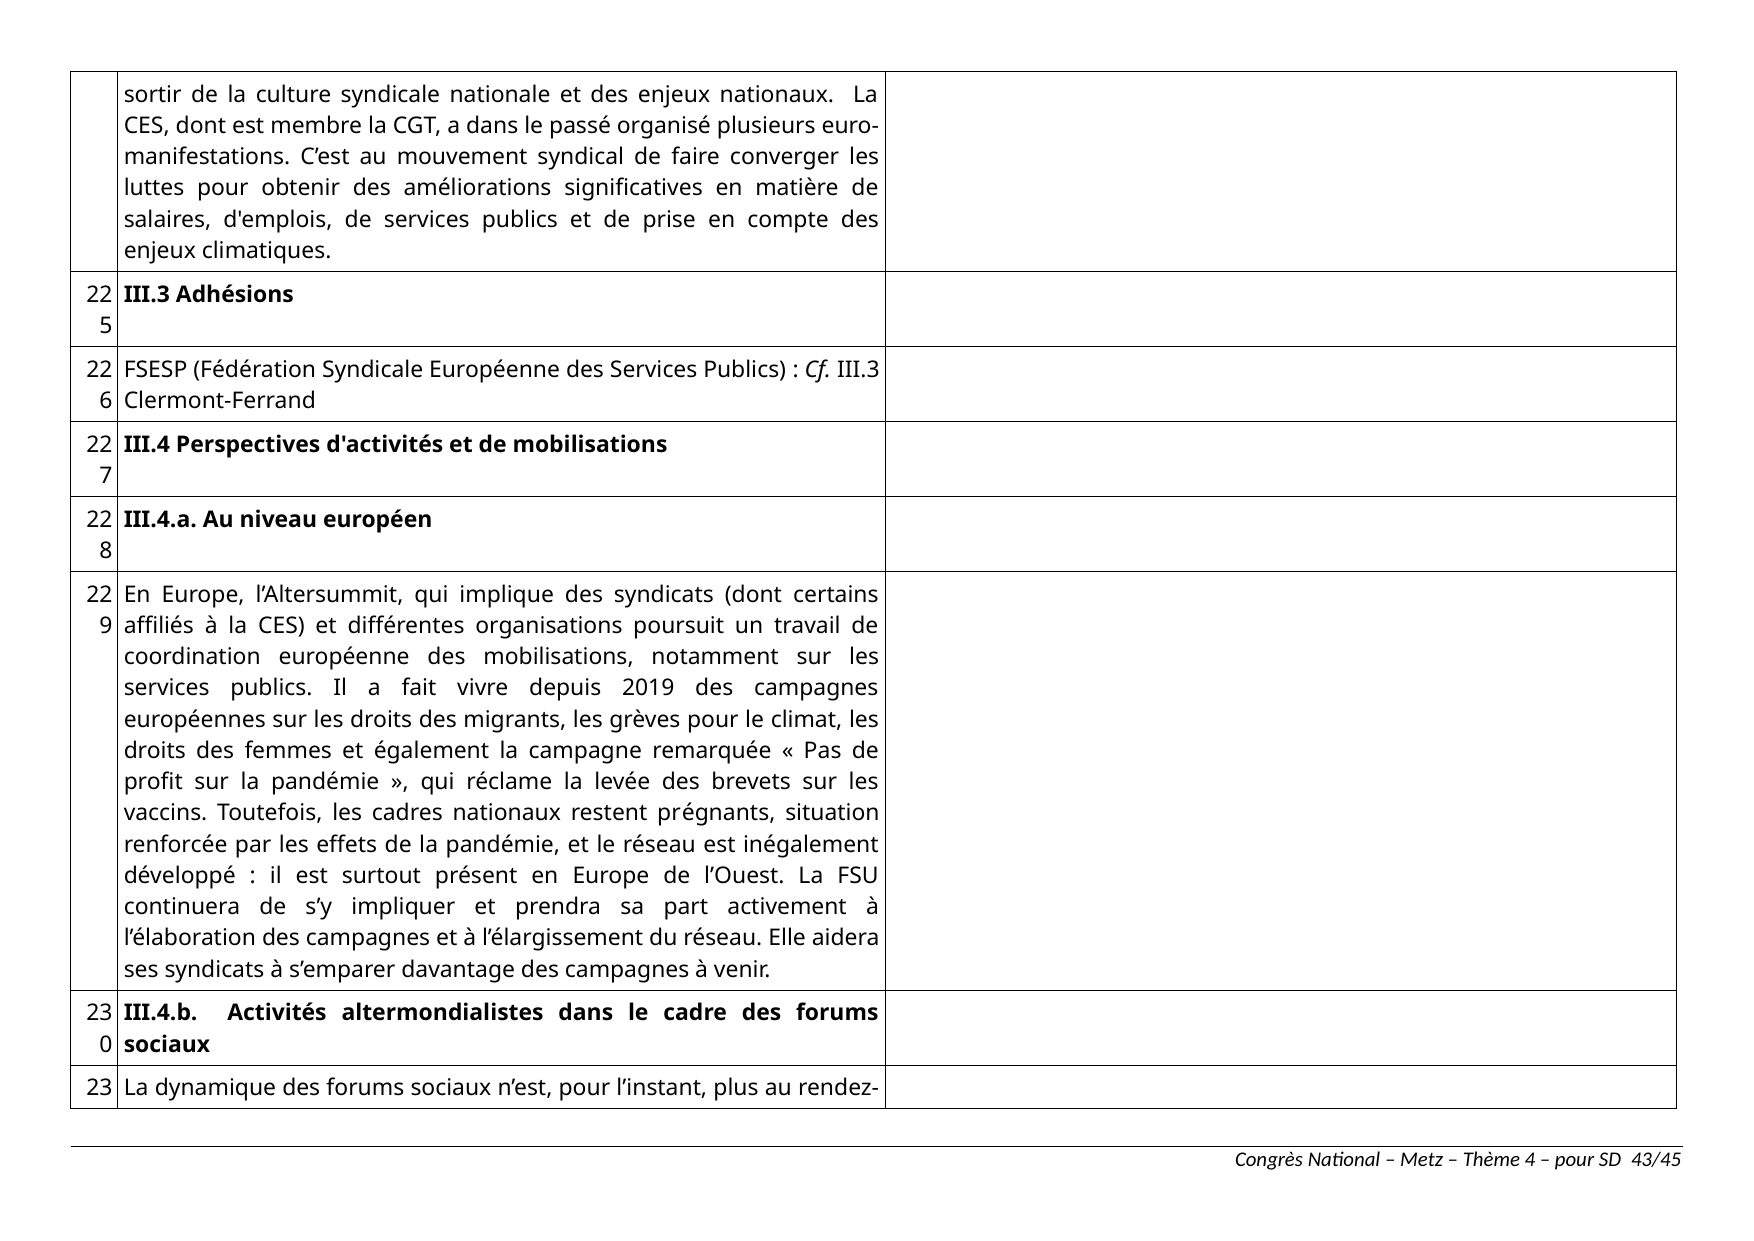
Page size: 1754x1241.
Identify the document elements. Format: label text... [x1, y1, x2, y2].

table_cell 229 [71, 572, 117, 989]
table_cell La dynamique des forums sociaux n’est, pour l’instant, plus au rendez- [118, 1066, 885, 1108]
table_cell 23 [71, 1066, 117, 1108]
table_cell FSESP (Fédération Syndicale Européenne des Services Publics) : Cf. III.3 Clermont-Ferrand [118, 347, 885, 421]
table_cell III.3 Adhésions [118, 272, 885, 346]
table_cell 230 [71, 991, 117, 1064]
table_cell 225 [71, 272, 117, 346]
table_cell sortir de la culture syndicale nationale et des enjeux nationaux. La CES, dont est membre la CGT, a dans le passé organisé plusieurs euro-manifestations. C’est au mouvement syndical de faire converger les luttes pour obtenir des améliorations significatives en matière de salaires, d'emplois, de services publics et de prise en compte des enjeux climatiques. [118, 72, 885, 271]
table_cell III.4.a. Au niveau européen [118, 497, 885, 571]
table_cell III.4 Perspectives d'activités et de mobilisations [118, 422, 885, 496]
table_cell [71, 72, 117, 271]
table_cell 228 [71, 497, 117, 571]
table_cell En Europe, l’Altersummit, qui implique des syndicats (dont certains affiliés à la CES) et différentes organisations poursuit un travail de coordination européenne des mobilisations, notamment sur les services publics. Il a fait vivre depuis 2019 des campagnes européennes sur les droits des migrants, les grèves pour le climat, les droits des femmes et également la campagne remarquée « Pas de profit sur la pandémie », qui réclame la levée des brevets sur les vaccins. Toutefois, les cadres nationaux restent prégnants, situation renforcée par les effets de la pandémie, et le réseau est inégalement développé : il est surtout présent en Europe de l’Ouest. La FSU continuera de s’y impliquer et prendra sa part activement à l’élaboration des campagnes et à l’élargissement du réseau. Elle aidera ses syndicats à s’emparer davantage des campagnes à venir. [118, 572, 885, 989]
table_cell [886, 991, 1676, 1064]
table_cell [886, 572, 1676, 989]
table_cell [886, 347, 1676, 421]
table_cell 227 [71, 422, 117, 496]
table_cell [886, 422, 1676, 496]
table_cell [886, 1066, 1676, 1108]
table_cell 226 [71, 347, 117, 421]
table_cell [886, 72, 1676, 271]
table_cell [886, 497, 1676, 571]
table_cell III.4.b. Activités altermondialistes dans le cadre des forums sociaux [118, 991, 885, 1064]
table_cell [886, 272, 1676, 346]
